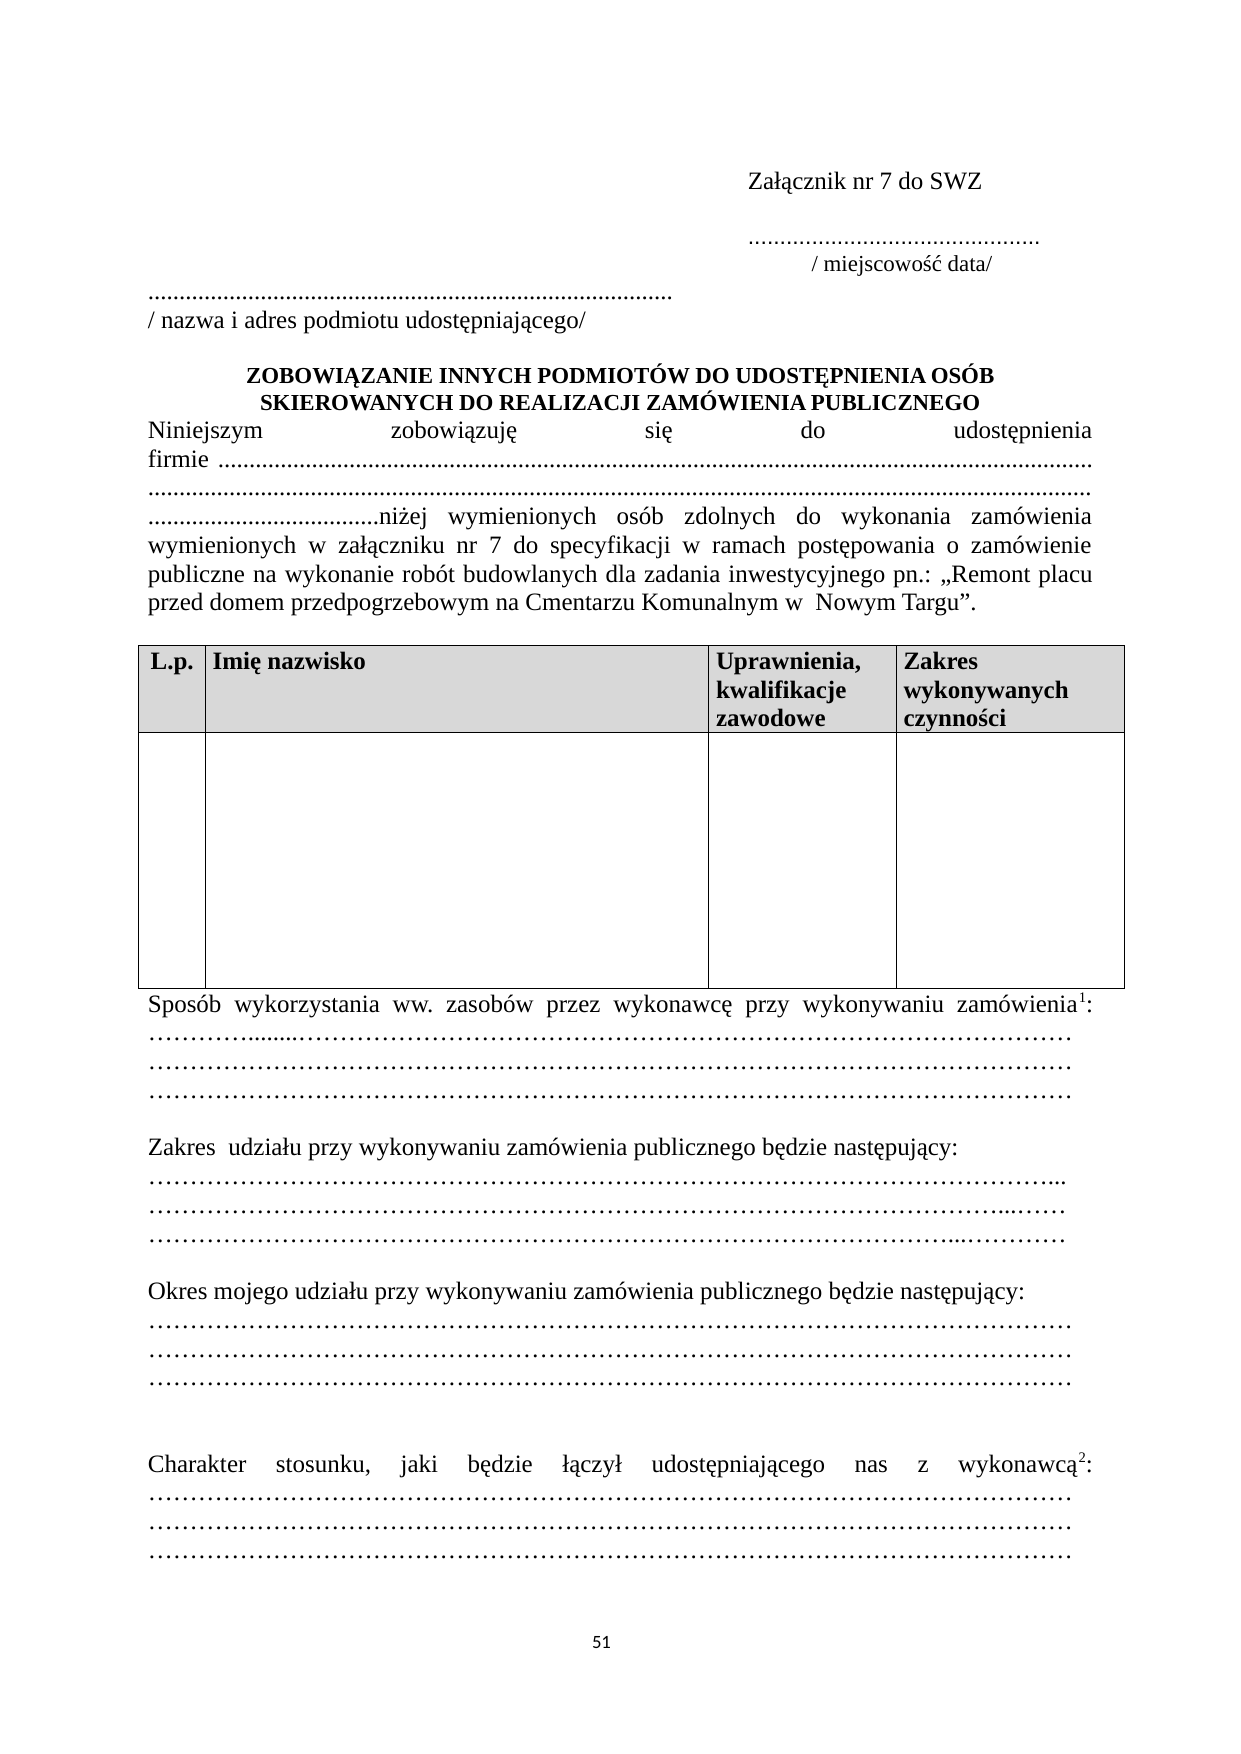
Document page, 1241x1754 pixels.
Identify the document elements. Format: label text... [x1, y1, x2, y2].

table_header L.p. [139, 646, 205, 732]
table_header Imię nazwisko [206, 646, 708, 732]
text Charakter stosunku, jaki będzie łączył udostępniającego nas z wykonawcą2: ………………………………………………………………………………………………… [148, 1449, 1093, 1506]
text / nazwa i adres podmiotu udostępniającego/ [148, 305, 1093, 333]
text Zakres udziału przy wykonywaniu zamówienia publicznego będzie następujący: [148, 1132, 1093, 1161]
text ………………………………………………………………………………………………… [148, 1075, 1093, 1104]
text ………………………………………………………………………………………………… [148, 1535, 1093, 1564]
table_cell [139, 733, 205, 988]
table_cell [206, 733, 708, 988]
text ………………………………………………………………………………………………… [148, 1362, 1093, 1391]
table_header Uprawnienia, kwalifikacje zawodowe [709, 646, 896, 732]
table_header Zakres wykonywanych czynności [897, 646, 1124, 732]
table_cell [709, 733, 896, 988]
text …………………………………………………………………………………………...…… [148, 1190, 1093, 1219]
text ………………………………………………………………………………………………… [148, 1506, 1093, 1535]
text / miejscowość data/ [738, 250, 1093, 276]
text Załącznik nr 7 do SWZ [148, 166, 1093, 194]
text .............................................. [148, 223, 1093, 250]
text Okres mojego udziału przy wykonywaniu zamówienia publicznego będzie następujący: [148, 1276, 1093, 1305]
text .................................................................................... [148, 276, 1093, 305]
text ………………………………………………………………………………………………... [148, 1161, 1093, 1190]
text ……………………………………………………………………………………...………… [148, 1219, 1093, 1247]
text ZOBOWIĄZANIE INNYCH PODMIOTÓW DO UDOSTĘPNIENIA OSÓB SKIEROWANYCH DO REALIZACJI ZAMÓWIENIA PUBLICZNEGO [148, 362, 1093, 415]
text Niniejszym zobowiązuję się do udostępnienia firmie ........................................................................................................................................................................................................................................................................................................................................niżej wymienionych osób zdolnych do wykonania zamówienia wymienionych w załączniku nr 7 do specyfikacji w ramach postępowania o zamówienie publiczne na wykonanie robót budowlanych dla zadania inwestycyjnego pn.: „Remont placu przed domem przedpogrzebowym na Cmentarzu Komunalnym w Nowym Targu”. [148, 415, 1093, 616]
text ………………………………………………………………………………………………… [148, 1046, 1093, 1075]
text ………………………………………………………………………………………………… [148, 1305, 1093, 1334]
text ………………………………………………………………………………………………… [148, 1334, 1093, 1362]
text Sposób wykorzystania ww. zasobów przez wykonawcę przy wykonywaniu zamówienia1: …………........………………………………………………………………………………… [148, 989, 1093, 1046]
table_cell [897, 733, 1124, 988]
